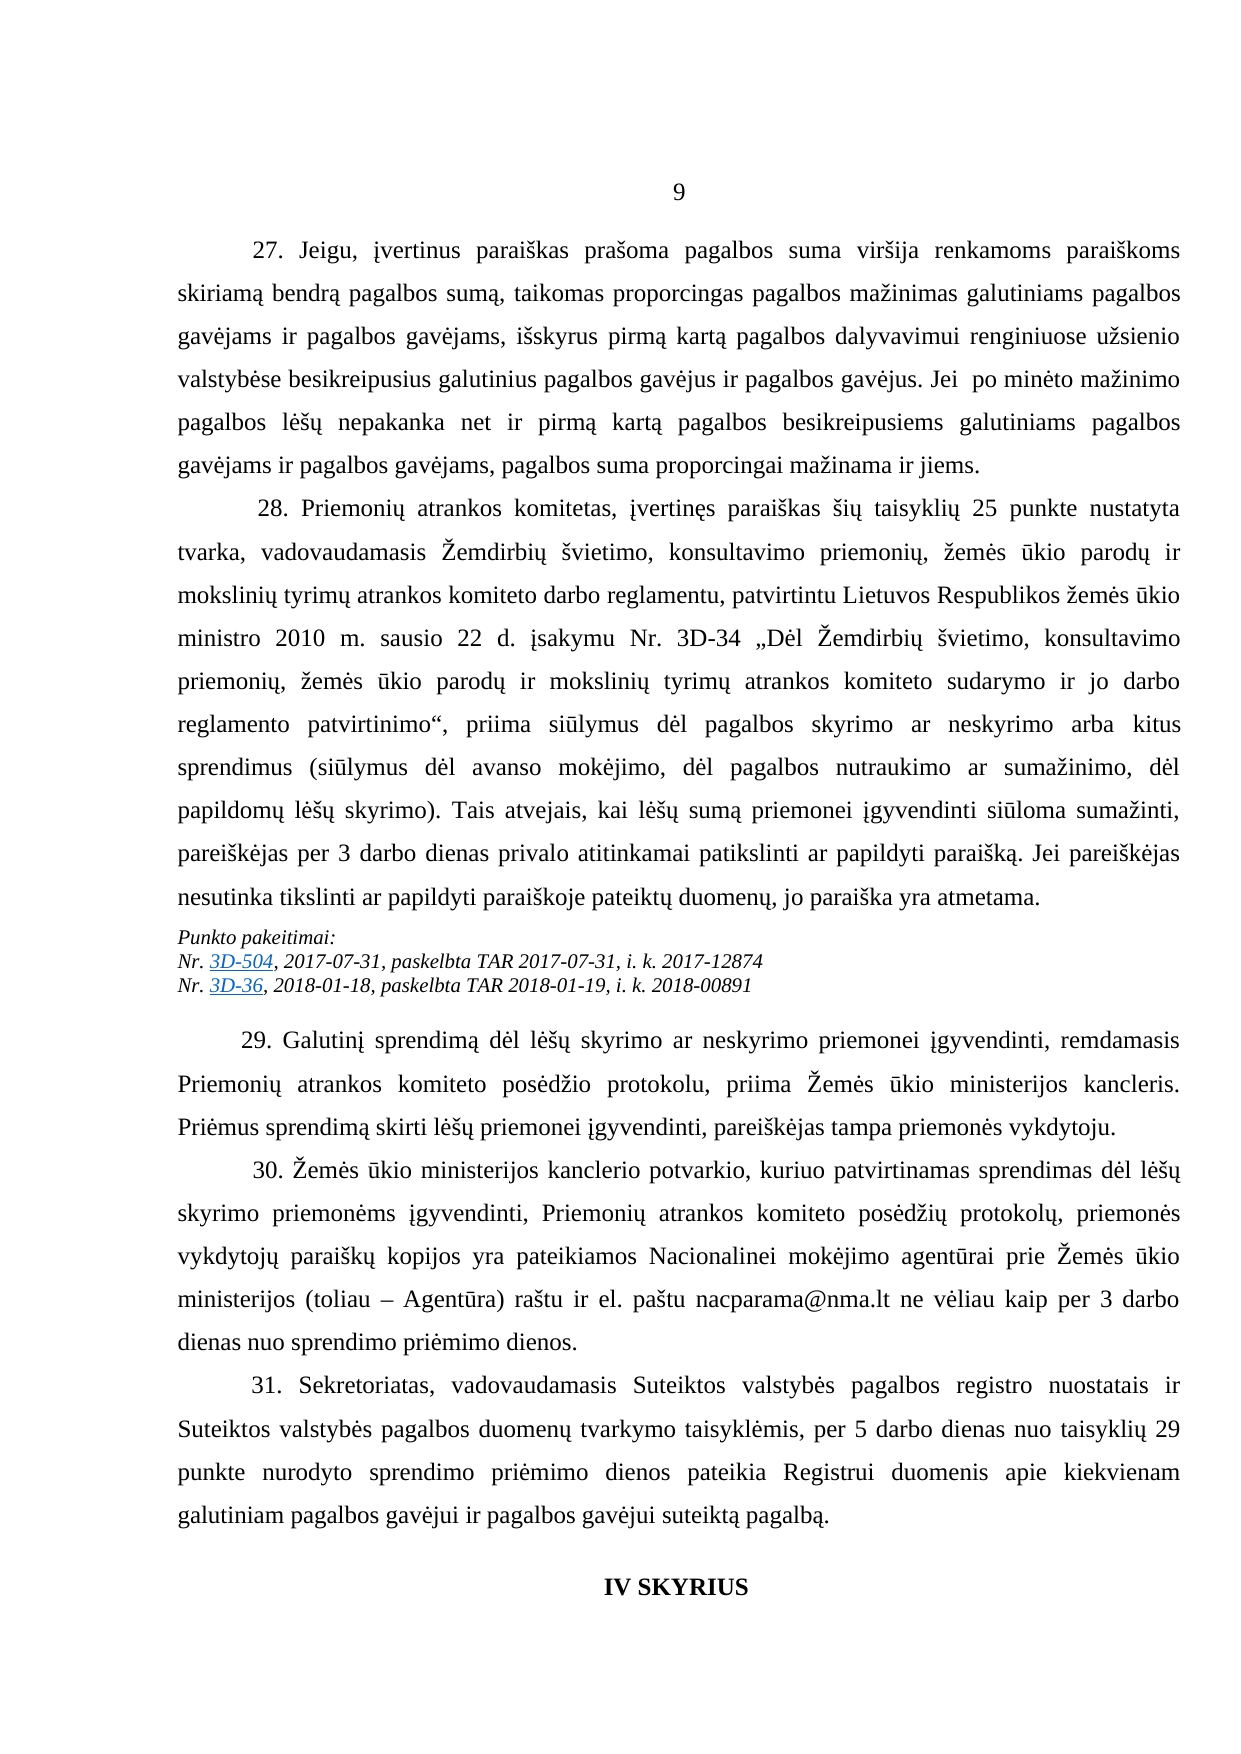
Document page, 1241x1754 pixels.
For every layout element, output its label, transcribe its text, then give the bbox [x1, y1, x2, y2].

text 29. Galutinį sprendimą dėl lėšų skyrimo ar neskyrimo priemonei įgyvendinti, remdamasis Priemonių atrankos komiteto posėdžio protokolu, priima Žemės ūkio ministerijos kancleris. Priėmus sprendimą skirti lėšų priemonei įgyvendinti, pareiškėjas tampa priemonės vykdytoju. [177, 1026, 1181, 1141]
text 28. Priemonių atrankos komitetas, įvertinęs paraiškas šių taisyklių 25 punkte nustatyta tvarka, vadovaudamasis Žemdirbių švietimo, konsultavimo priemonių, žemės ūkio parodų ir mokslinių tyrimų atrankos komiteto darbo reglamentu, patvirtintu Lietuvos Respublikos žemės ūkio ministro 2010 m. sausio 22 d. įsakymu Nr. 3D-34 „Dėl Žemdirbių švietimo, konsultavimo priemonių, žemės ūkio parodų ir mokslinių tyrimų atrankos komiteto sudarymo ir jo darbo reglamento patvirtinimo“, priima siūlymus dėl pagalbos skyrimo ar neskyrimo arba kitus sprendimus (siūlymus dėl avanso mokėjimo, dėl pagalbos nutraukimo ar sumažinimo, dėl papildomų lėšų skyrimo). Tais atvejais, kai lėšų sumą priemonei įgyvendinti siūloma sumažinti, pareiškėjas per 3 darbo dienas privalo atitinkamai patikslinti ar papildyti paraišką. Jei pareiškėjas nesutinka tikslinti ar papildyti paraiškoje pateiktų duomenų, jo paraiška yra atmetama. [177, 493, 1181, 910]
text IV SKYRIUS [177, 1572, 1181, 1601]
text Nr. 3D-36, 2018-01-18, paskelbta TAR 2018-01-19, i. k. 2018-00891 [177, 973, 1181, 997]
text Nr. 3D-504, 2017-07-31, paskelbta TAR 2017-07-31, i. k. 2017-12874 [177, 949, 1181, 973]
text 31. Sekretoriatas, vadovaudamasis Suteiktos valstybės pagalbos registro nuostatais ir Suteiktos valstybės pagalbos duomenų tvarkymo taisyklėmis, per 5 darbo dienas nuo taisyklių 29 punkte nurodyto sprendimo priėmimo dienos pateikia Registrui duomenis apie kiekvienam galutiniam pagalbos gavėjui ir pagalbos gavėjui suteiktą pagalbą. [177, 1371, 1181, 1529]
text 30. Žemės ūkio ministerijos kanclerio potvarkio, kuriuo patvirtinamas sprendimas dėl lėšų skyrimo priemonėms įgyvendinti, Priemonių atrankos komiteto posėdžių protokolų, priemonės vykdytojų paraiškų kopijos yra pateikiamos Nacionalinei mokėjimo agentūrai prie Žemės ūkio ministerijos (toliau – Agentūra) raštu ir el. paštu nacparama@nma.lt ne vėliau kaip per 3 darbo dienas nuo sprendimo priėmimo dienos. [177, 1155, 1181, 1356]
text Punkto pakeitimai: [177, 925, 1181, 949]
text 27. Jeigu, įvertinus paraiškas prašoma pagalbos suma viršija renkamoms paraiškoms skiriamą bendrą pagalbos sumą, taikomas proporcingas pagalbos mažinimas galutiniams pagalbos gavėjams ir pagalbos gavėjams, išskyrus pirmą kartą pagalbos dalyvavimui renginiuose užsienio valstybėse besikreipusius galutinius pagalbos gavėjus ir pagalbos gavėjus. Jei po minėto mažinimo pagalbos lėšų nepakanka net ir pirmą kartą pagalbos besikreipusiems galutiniams pagalbos gavėjams ir pagalbos gavėjams, pagalbos suma proporcingai mažinama ir jiems. [177, 235, 1181, 479]
